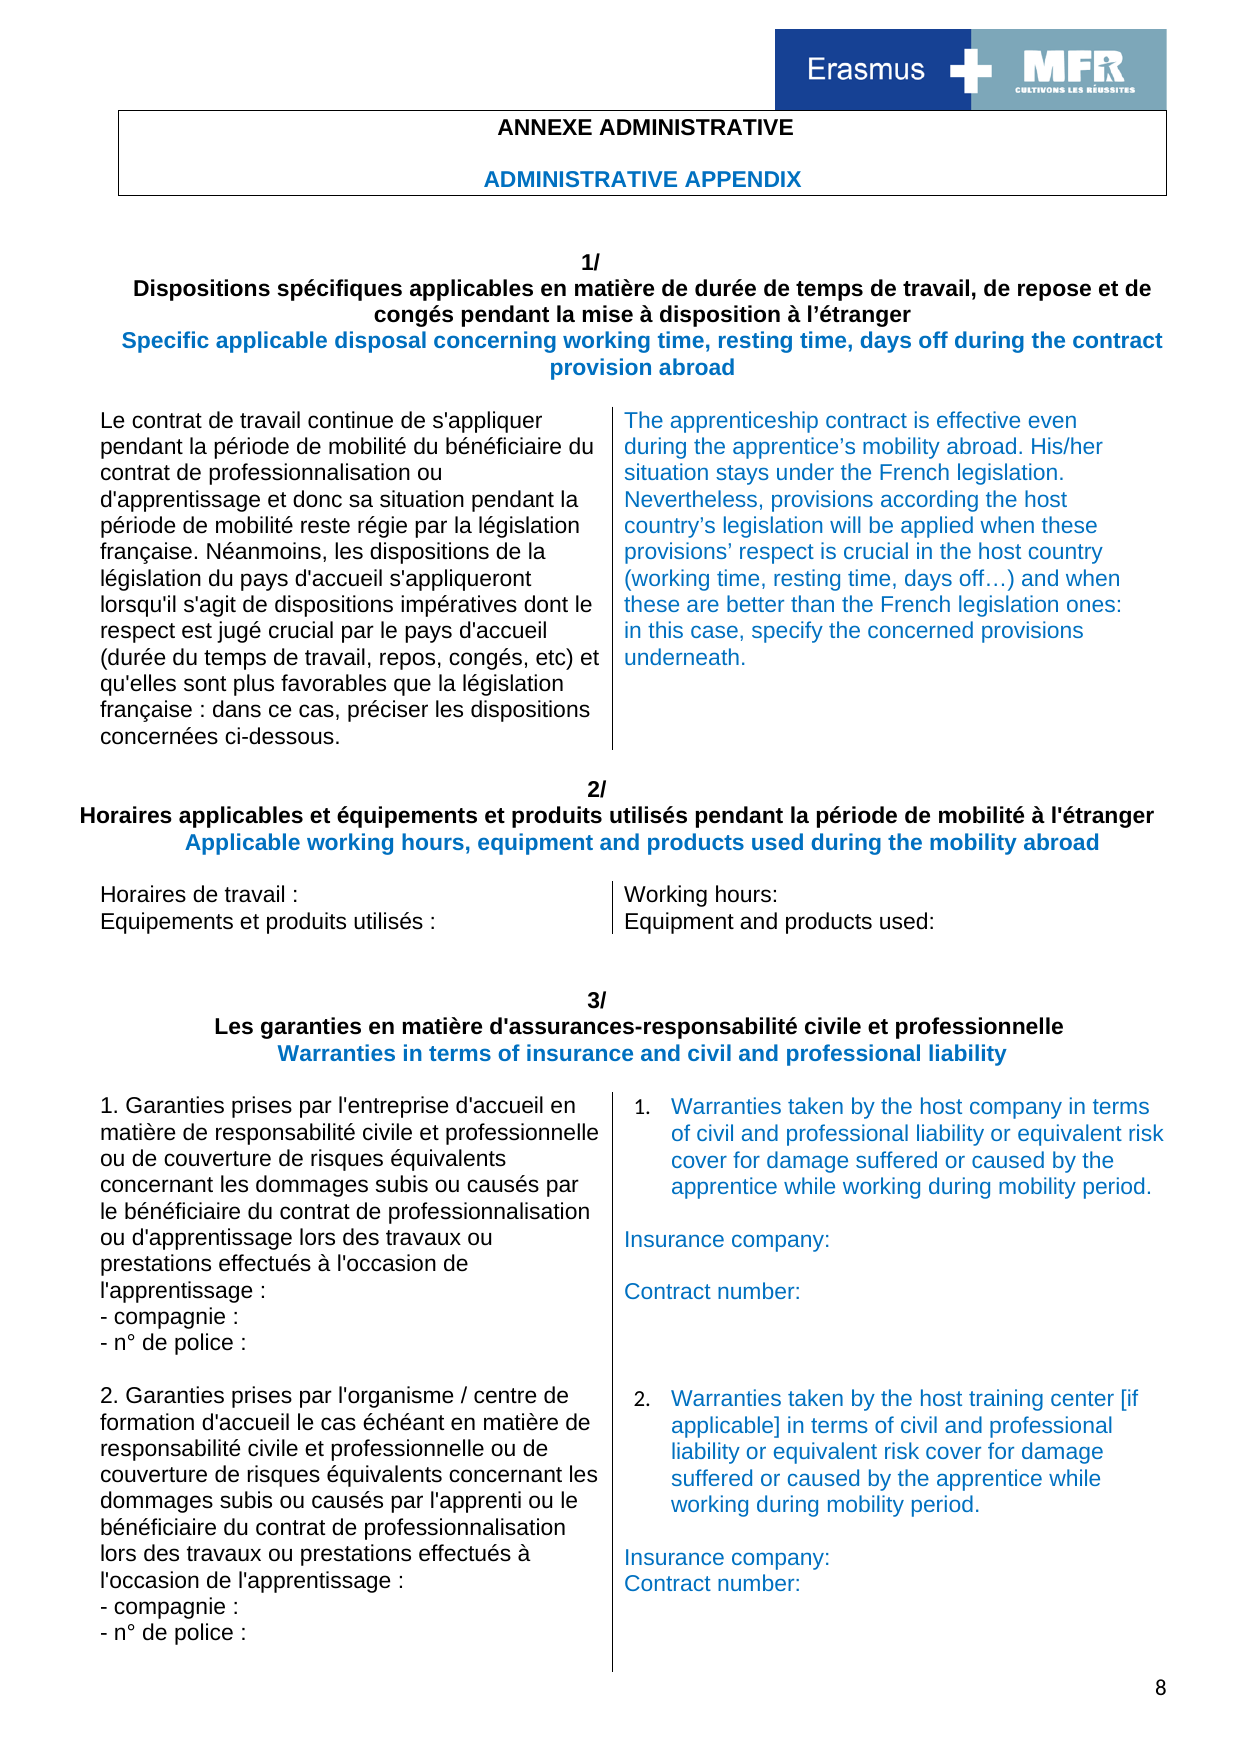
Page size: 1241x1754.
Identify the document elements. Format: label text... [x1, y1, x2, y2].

table_header Working hours: Equipment and products used: [613, 881, 1137, 934]
table_header Warranties taken by the host company in terms of civil and professional liability or equivalent risk cover for damage suffered or caused by the apprentice while working during mobility period. Insurance company: Contract number: Warranties taken by the host training center [if applicable] in terms of civil and professional liability or equivalent risk cover for damage suffered or caused by the apprentice while working during mobility period. Insurance company: Contract number: Warranties taken by the apprentice in terms of civil and professional liability or equivalent risk cover for damage suffered or caused by the apprentice her/himself abroad and outside of the host company in the context of everyday life (article 1240 and 1242 of civil law). This insurance can be subscribed by the sending training center for the apprentice. Insurance company: Contract number: The provisions allowing the apprentice to benefit from repatriation insurance has been taken by : Insurance company: Contract number: [613, 1092, 1181, 1672]
text Applicable working hours, equipment and products used during the mobility abroad [118, 829, 1167, 855]
text Dispositions spécifiques applicables en matière de durée de temps de travail, de repose et de congés pendant la mise à disposition à l’étranger [118, 275, 1167, 327]
text Les garanties en matière d'assurances-responsabilité civile et professionnelle [118, 1013, 1167, 1039]
text Horaires applicables et équipements et produits utilisés pendant la période de mobilité à l'étranger [74, 802, 1167, 829]
text ADMINISTRATIVE APPENDIX [119, 163, 1166, 195]
table_header The apprenticeship contract is effective even during the apprentice’s mobility abroad. His/her situation stays under the French legislation. Nevertheless, provisions according the host country’s legislation will be applied when these provisions’ respect is crucial in the host country (working time, resting time, days off…) and when these are better than the French legislation ones: in this case, specify the concerned provisions underneath. [613, 407, 1137, 749]
text 1/ [493, 248, 1167, 275]
table_header Le contrat de travail continue de s'appliquer pendant la période de mobilité du bénéficiaire du contrat de professionnalisation ou d'apprentissage et donc sa situation pendant la période de mobilité reste régie par la législation française. Néanmoins, les dispositions de la législation du pays d'accueil s'appliqueront lorsqu'il s'agit de dispositions impératives dont le respect est jugé crucial par le pays d'accueil (durée du temps de travail, repos, congés, etc) et qu'elles sont plus favorables que la législation française : dans ce cas, préciser les dispositions concernées ci-dessous. [89, 407, 612, 749]
text 3/ [493, 987, 1167, 1013]
text ANNEXE ADMINISTRATIVE [119, 111, 1166, 140]
table_header Horaires de travail : Equipements et produits utilisés : [89, 881, 612, 934]
table_header 1. Garanties prises par l'entreprise d'accueil en matière de responsabilité civile et professionnelle ou de couverture de risques équivalents concernant les dommages subis ou causés par le bénéficiaire du contrat de professionnalisation ou d'apprentissage lors des travaux ou prestations effectués à l'occasion de l'apprentissage : - compagnie : - n° de police : 2. Garanties prises par l'organisme / centre de formation d'accueil le cas échéant en matière de responsabilité civile et professionnelle ou de couverture de risques équivalents concernant les dommages subis ou causés par l'apprenti ou le bénéficiaire du contrat de professionnalisation lors des travaux ou prestations effectués à l'occasion de l'apprentissage : - compagnie : - n° de police : [89, 1092, 612, 1672]
text Warranties in terms of insurance and civil and professional liability [118, 1039, 1167, 1066]
text Specific applicable disposal concerning working time, resting time, days off during the contract provision abroad [118, 327, 1167, 380]
text 2/ [493, 776, 1167, 802]
